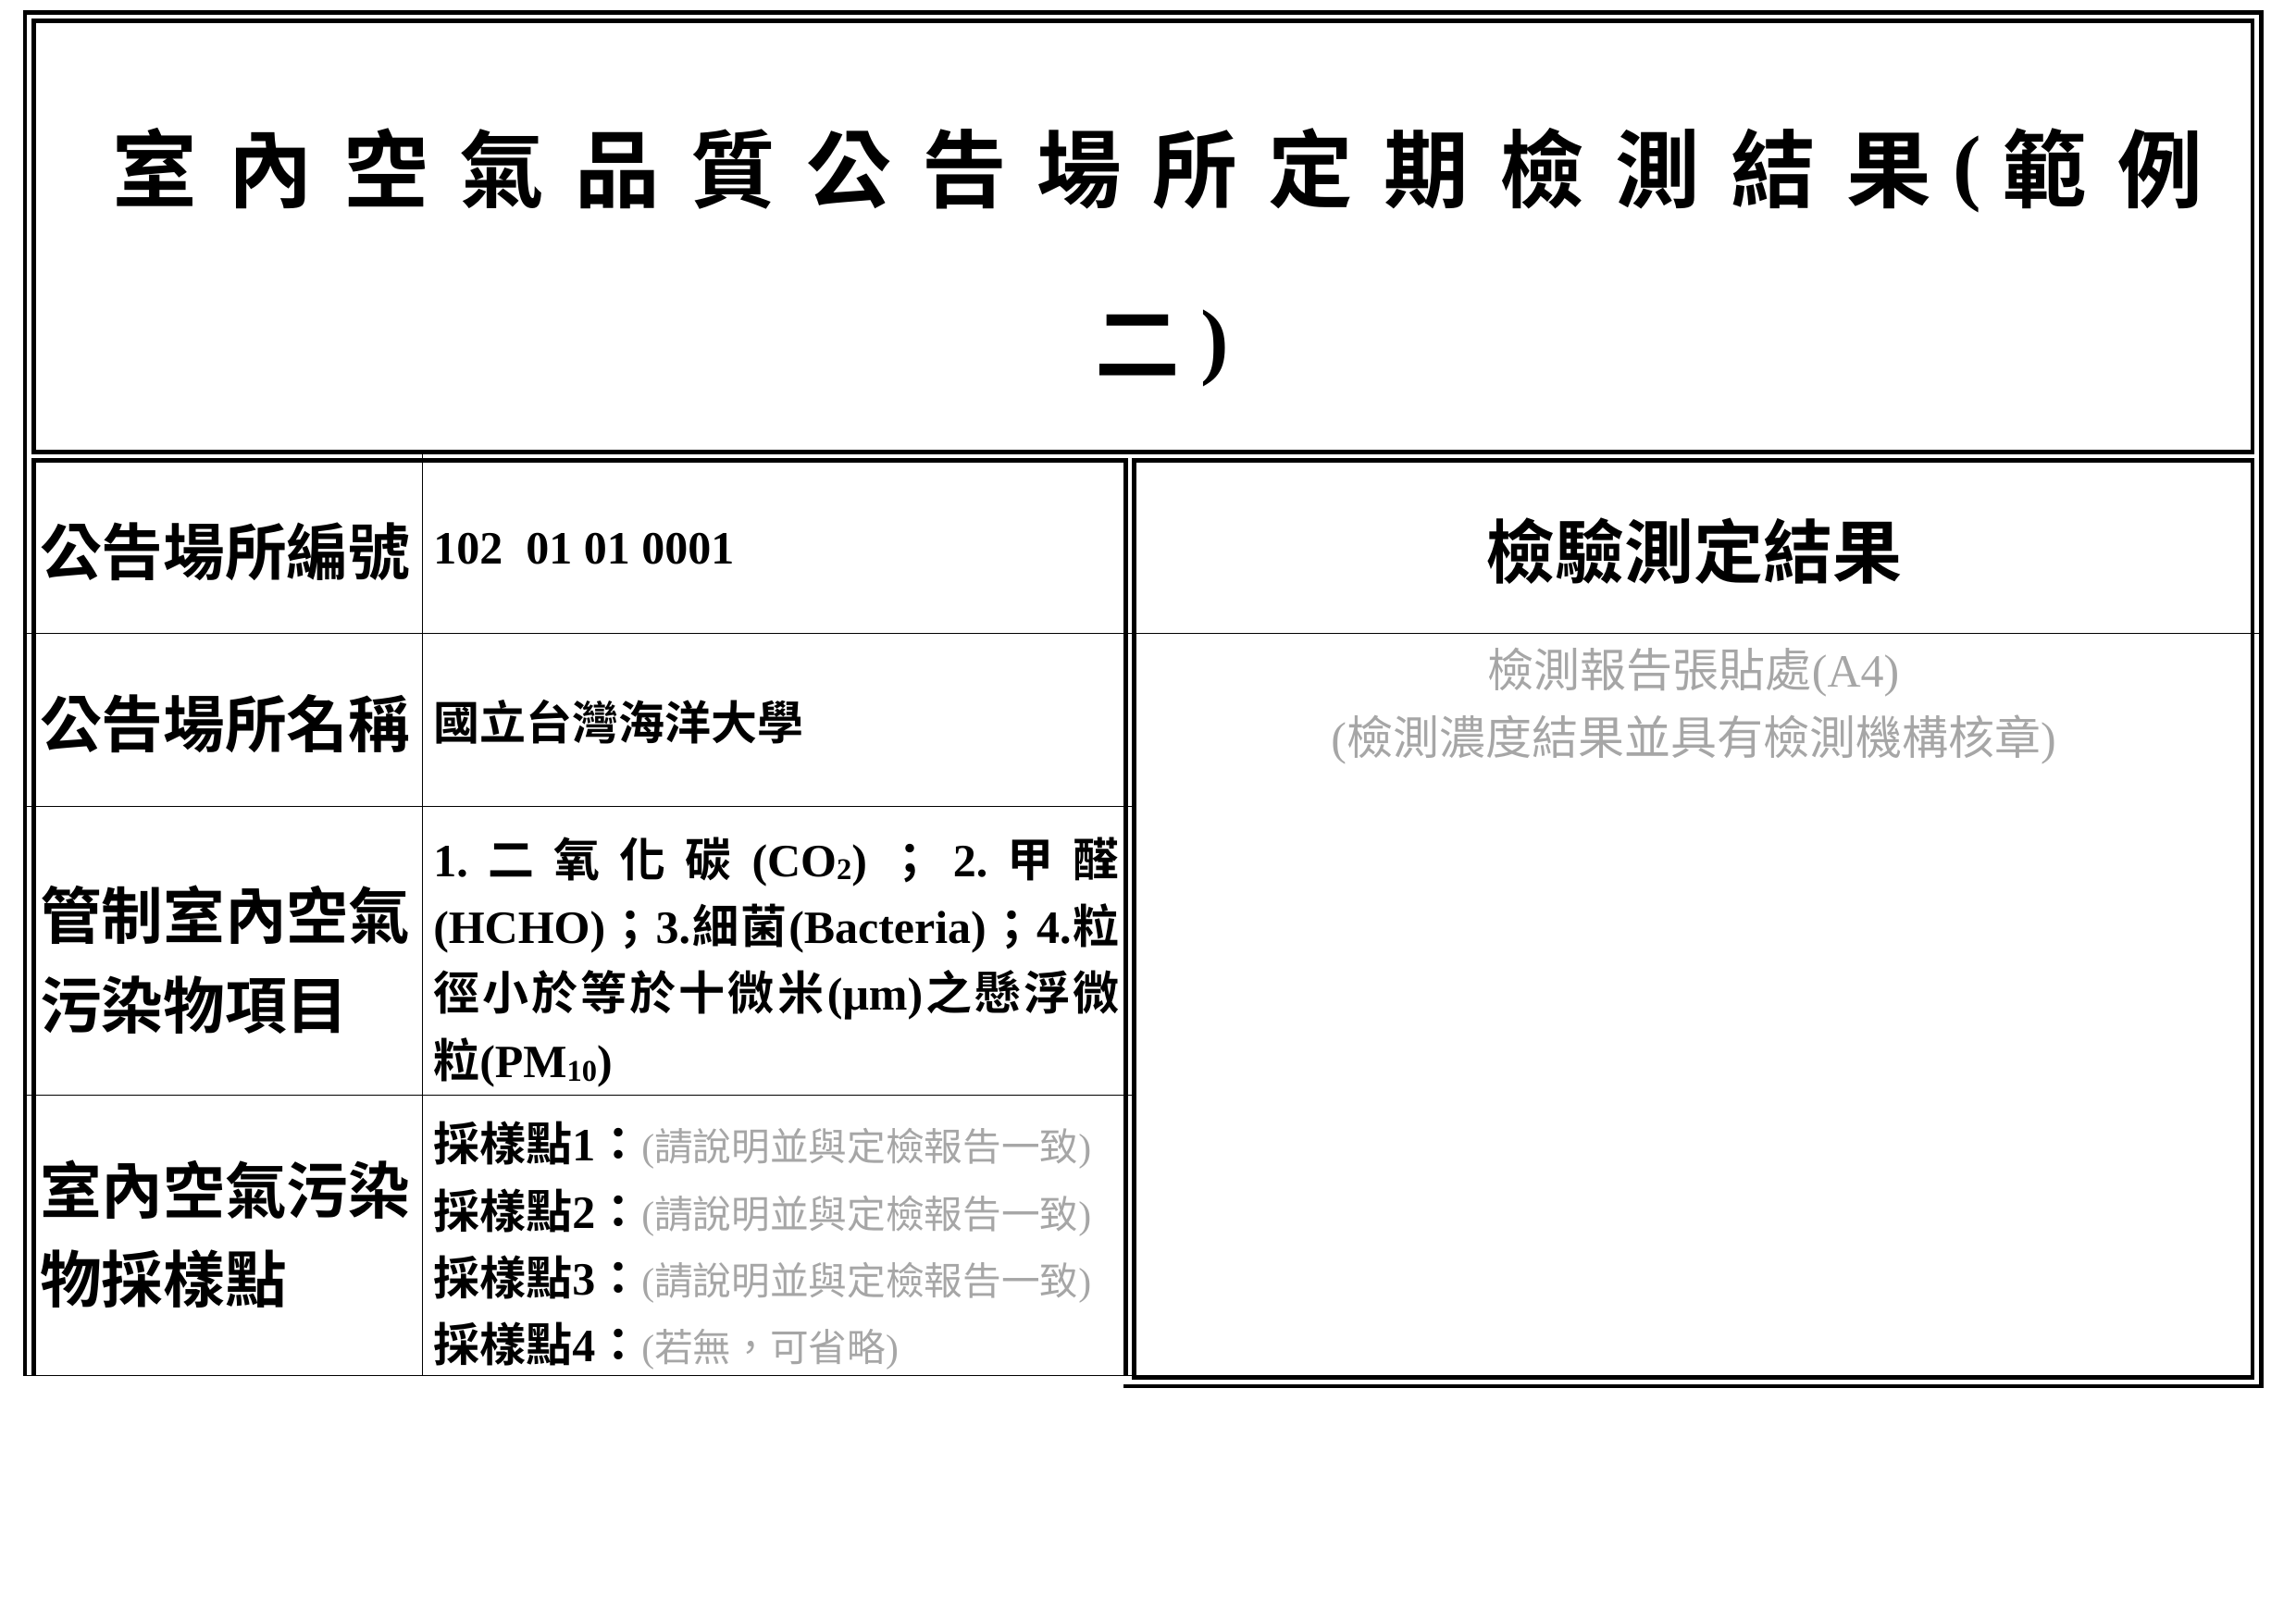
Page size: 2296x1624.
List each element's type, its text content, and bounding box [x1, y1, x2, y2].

table_cell 公告場所名稱 [36, 634, 422, 806]
table_cell 公告場所編號 [30, 450, 422, 633]
table_cell 室內空氣污染物採樣點 [36, 1096, 422, 1375]
table_cell 102 01 01 0001 [423, 454, 1130, 633]
table_cell 檢驗測定結果 [1130, 450, 2256, 633]
table_cell 採樣點1：(請說明並與定檢報告一致) 採樣點2：(請說明並與定檢報告一致) 採樣點3：(請說明並與定檢報告一致) 採樣點4：(若無，可省略) [423, 1096, 1123, 1375]
table_cell 檢測報告張貼處(A4) (檢測濃度結果並具有檢測機構核章) [1136, 634, 2251, 1375]
table_cell 管制室內空氣污染物項目 [36, 807, 422, 1094]
table_cell 1.二氧化碳(CO2)；2.甲醛(HCHO)；3.細菌(Bacteria)；4.粒徑小於等於十微米(μm)之懸浮微粒(PM10) [423, 807, 1123, 1094]
table_header 室內空氣品質公告場所定期檢測結果(範例二) [30, 15, 2256, 450]
table_cell 國立台灣海洋大學 [423, 634, 1123, 806]
